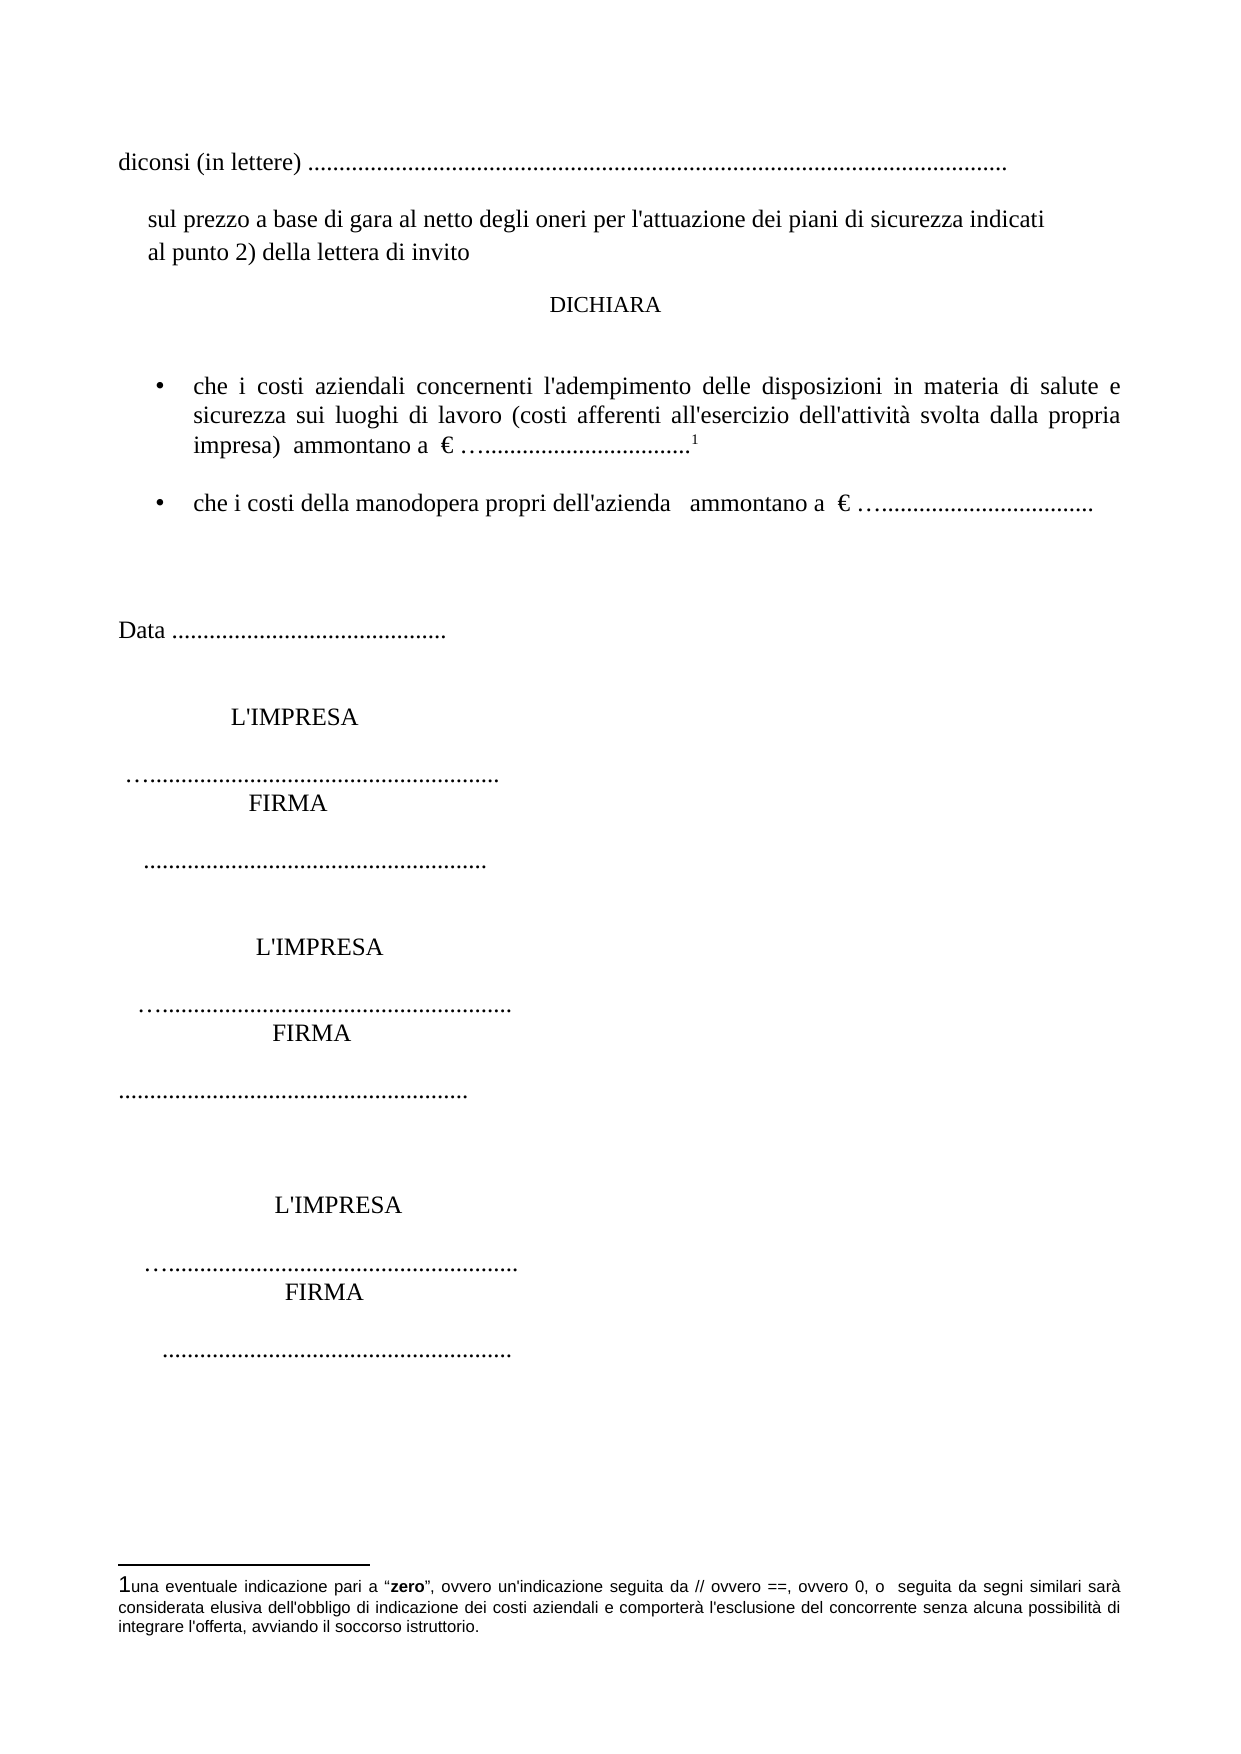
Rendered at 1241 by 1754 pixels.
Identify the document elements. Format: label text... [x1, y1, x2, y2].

text ........................................................ [118, 1076, 1122, 1104]
text FIRMA [118, 1277, 1122, 1306]
text FIRMA [118, 788, 1122, 817]
list che i costi aziendali concernenti l'adempimento delle disposizioni in materia di salute e sicurezza sui luoghi di lavoro (costi afferenti all'esercizio dell'attività svolta dalla propria impresa) ammontano a € …................................. [156, 371, 1122, 460]
list una eventuale indicazione pari a “zero”, ovvero un'indicazione seguita da // ovvero ==, ovvero 0, o seguita da segni similari sarà considerata elusiva dell'obbligo di indicazione dei costi aziendali e comporterà l'esclusione del concorrente senza alcuna possibilità di integrare l'offerta, avviando il soccorso istruttorio. [118, 1571, 1122, 1636]
text DICHIARA [148, 291, 1063, 318]
text …........................................................ [118, 1248, 1122, 1277]
text L'IMPRESA [118, 702, 1122, 731]
text L'IMPRESA [118, 1191, 1122, 1219]
list che i costi della manodopera propri dell'azienda ammontano a € ….................................. [156, 488, 1122, 517]
text FIRMA [118, 1018, 1122, 1047]
text Data ............................................ [118, 616, 1122, 644]
text …........................................................ [118, 759, 1122, 788]
text …........................................................ [118, 989, 1122, 1018]
text diconsi (in lettere) ................................................................................................................ [118, 147, 1122, 176]
text ........................................................ [118, 1334, 1122, 1363]
text L'IMPRESA [118, 932, 1122, 961]
text sul prezzo a base di gara al netto degli oneri per l'attuazione dei piani di sicurezza indicati al punto 2) della lettera di invito [148, 204, 1063, 266]
text ....................................................... [118, 846, 1122, 874]
